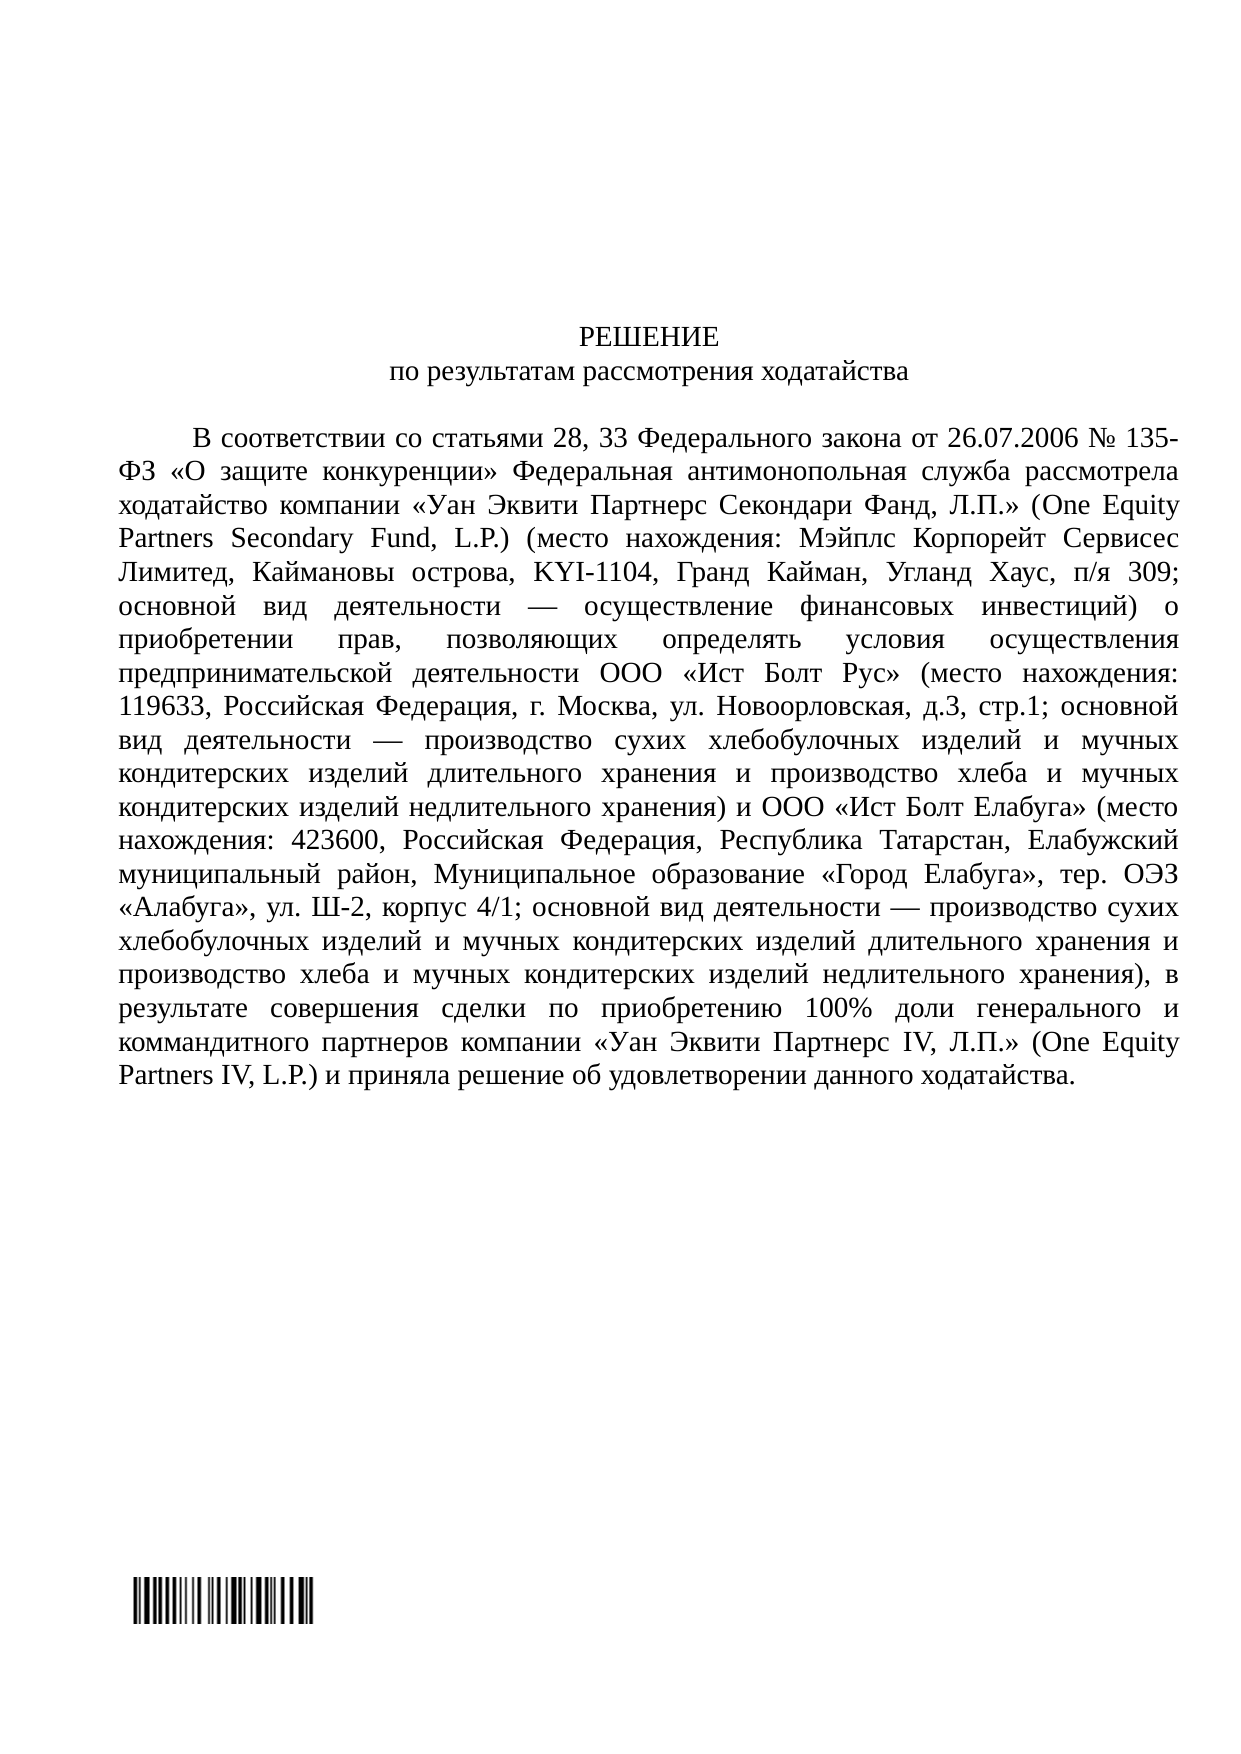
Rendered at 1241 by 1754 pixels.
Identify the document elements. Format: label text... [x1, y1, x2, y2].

text по результатам рассмотрения ходатайства [118, 353, 1180, 386]
text РЕШЕНИЕ [118, 319, 1180, 353]
picture [118, 1577, 331, 1624]
text В соответствии со статьями 28, 33 Федерального закона от 26.07.2006 № 135-ФЗ «О защите конкуренции» Федеральная антимонопольная служба рассмотрела ходатайство компании «Уан Эквити Партнерс Секондари Фанд, Л.П.» (One Equity Partners Secondary Fund, L.P.) (место нахождения: Мэйплс Корпорейт Сервисес Лимитед, Каймановы острова, KYI-1104, Гранд Кайман, Угланд Хаус, п/я 309; основной вид деятельности — осуществление финансовых инвестиций) о приобретении прав, позволяющих определять условия осуществления предпринимательской деятельности ООО «Ист Болт Рус» (место нахождения: 119633, Российская Федерация, г. Москва, ул. Новоорловская, д.3, стр.1; основной вид деятельности — производство сухих хлебобулочных изделий и мучных кондитерских изделий длительного хранения и производство хлеба и мучных кондитерских изделий недлительного хранения) и ООО «Ист Болт Елабуга» (место нахождения: 423600, Российская Федерация, Республика Татарстан, Елабужский муниципальный район, Муниципальное образование «Город Елабуга», тер. ОЭЗ «Алабуга», ул. Ш-2, корпус 4/1; основной вид деятельности — производство сухих хлебобулочных изделий и мучных кондитерских изделий длительного хранения и производство хлеба и мучных кондитерских изделий недлительного хранения), в результате совершения сделки по приобретению 100% доли генерального и коммандитного партнеров компании «Уан Эквити Партнерс IV, Л.П.» (One Equity Partners IV, L.P.) и приняла решение об удовлетворении данного ходатайства. [118, 420, 1180, 1091]
